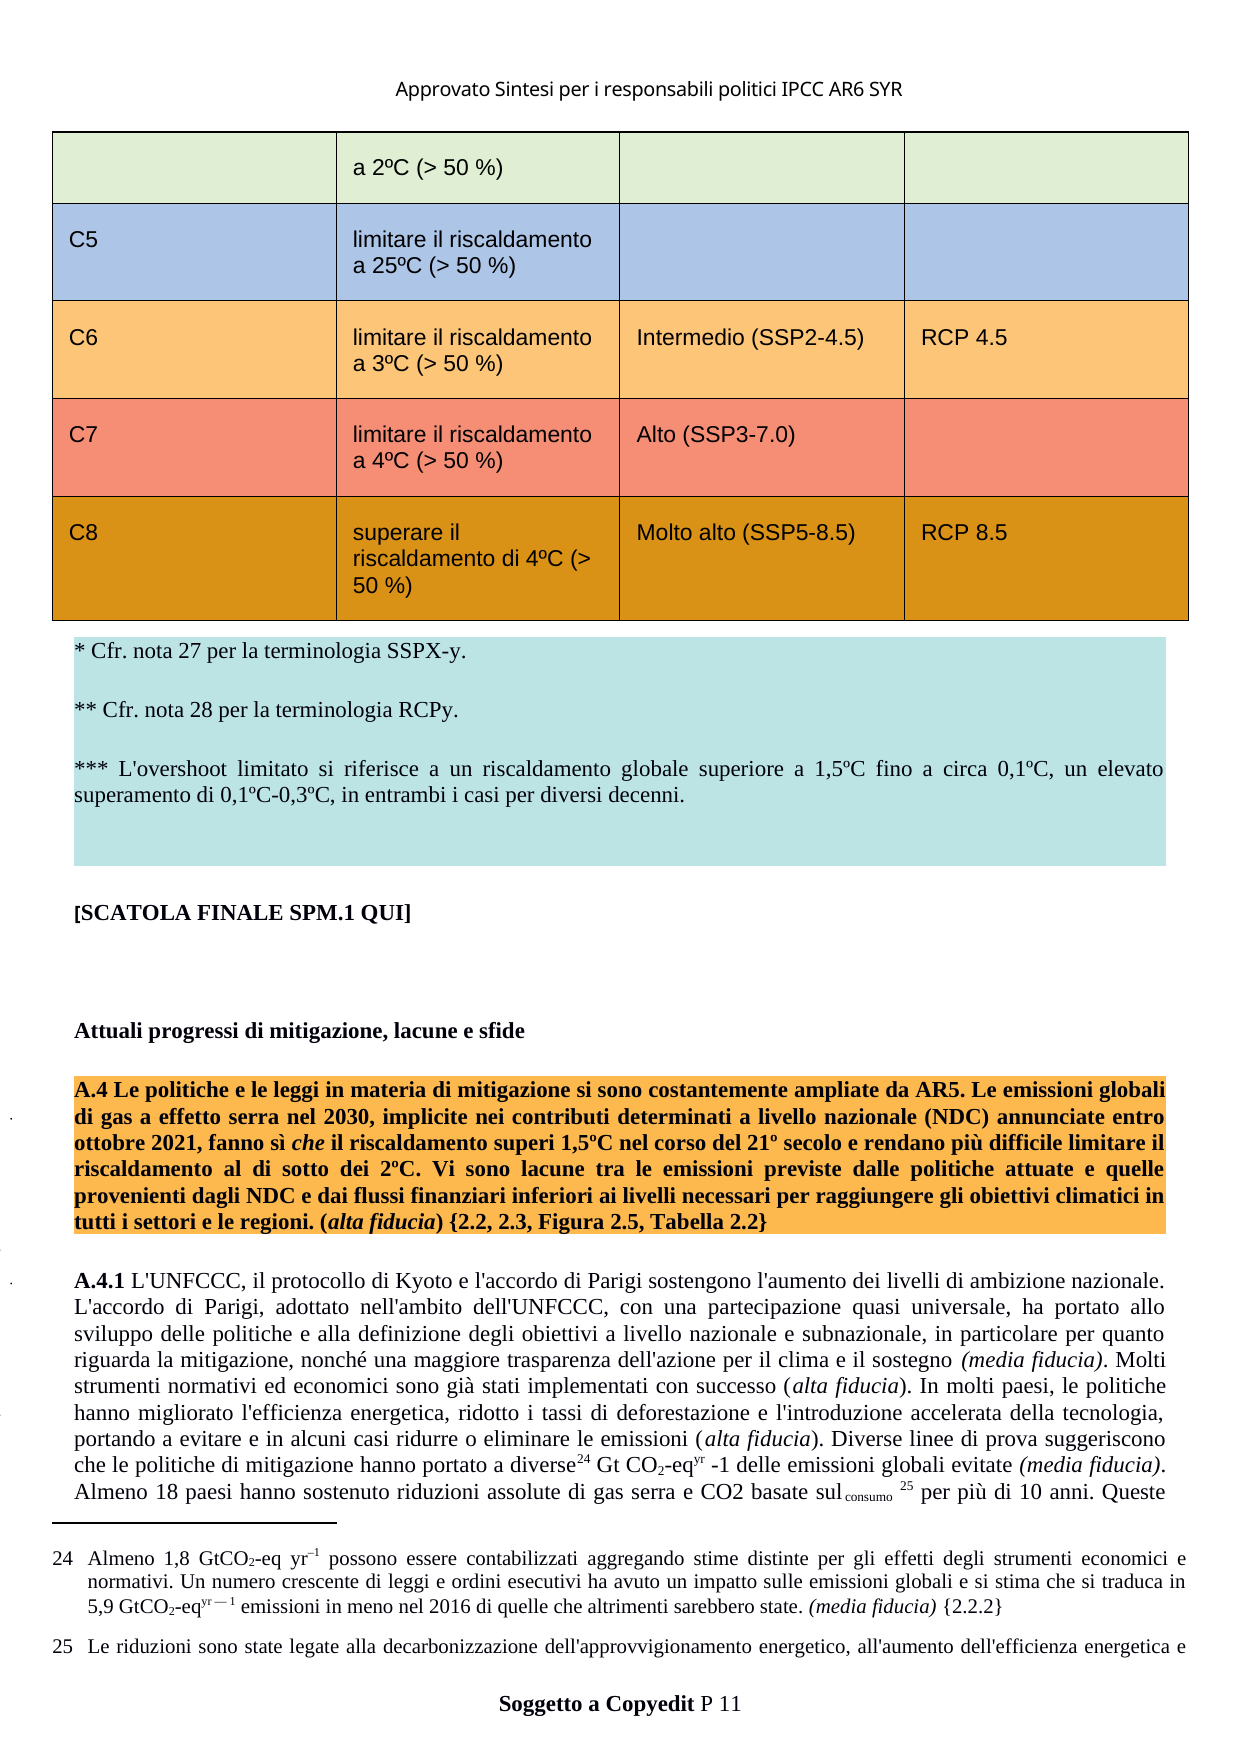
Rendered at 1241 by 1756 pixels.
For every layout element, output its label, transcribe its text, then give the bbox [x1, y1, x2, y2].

table_cell a 2ºC (> 50 %) [337, 133, 619, 203]
table_cell RCP 8.5 [905, 497, 1188, 620]
table_cell limitare il riscaldamento a 4ºC (> 50 %) [337, 399, 619, 496]
text ** Cfr. nota 28 per la terminologia RCPy. [74, 696, 1166, 722]
table_cell Alto (SSP3-7.0) [620, 399, 904, 496]
table_cell C5 [53, 204, 336, 300]
table_cell C8 [53, 497, 336, 620]
table_cell [905, 133, 1188, 203]
table_cell [620, 133, 904, 203]
table_cell Molto alto (SSP5-8.5) [620, 497, 904, 620]
table_cell limitare il riscaldamento a 3ºC (> 50 %) [337, 301, 619, 398]
table_cell [620, 204, 904, 300]
text *** L'overshoot limitato si riferisce a un riscaldamento globale superiore a 1,5ºC fino a circa 0,1ºC, un elevato superamento di 0,1ºC-0,3ºC, in entrambi i casi per diversi decenni. [74, 755, 1166, 808]
table_cell [53, 133, 336, 203]
table_cell C7 [53, 399, 336, 496]
table_cell [905, 399, 1188, 496]
table_cell [905, 204, 1188, 300]
text Almeno 1,8 GtCO2-eq yr–1 possono essere contabilizzati aggregando stime distinte per gli effetti degli strumenti economici e normativi. Un numero crescente di leggi e ordini esecutivi ha avuto un impatto sulle emissioni globali e si stima che si traduca in 5,9 GtCO2-eqyr — 1 emissioni in meno nel 2016 di quelle che altrimenti sarebbero state. (media fiducia) {2.2.2} [52, 1545, 1188, 1618]
text * Cfr. nota 27 per la terminologia SSPX-y. [74, 637, 1166, 663]
text Attuali progressi di mitigazione, lacune e sfide [74, 1017, 1166, 1044]
text Le riduzioni sono state legate alla decarbonizzazione dell'approvvigionamento energetico, all'aumento dell'efficienza energetica e [52, 1634, 1188, 1658]
table_cell C6 [53, 301, 336, 398]
table_cell RCP 4.5 [905, 301, 1188, 398]
text A.4 Le politiche e le leggi in materia di mitigazione si sono costantemente ampliate da AR5. Le emissioni globali di gas a effetto serra nel 2030, implicite nei contributi determinati a livello nazionale (NDC) annunciate entro ottobre 2021, fanno sì che il riscaldamento superi 1,5ºC nel corso del 21º secolo e rendano più difficile limitare il riscaldamento al di sotto dei 2ºC. Vi sono lacune tra le emissioni previste dalle politiche attuate e quelle provenienti dagli NDC e dai flussi finanziari inferiori ai livelli necessari per raggiungere gli obiettivi climatici in tutti i settori e le regioni. (alta fiducia) {2.2, 2.3, Figura 2.5, Tabella 2.2} [74, 1076, 1166, 1234]
table_cell superare il riscaldamento di 4ºC (> 50 %) [337, 497, 619, 620]
text A.4.1 L'UNFCCC, il protocollo di Kyoto e l'accordo di Parigi sostengono l'aumento dei livelli di ambizione nazionale. L'accordo di Parigi, adottato nell'ambito dell'UNFCCC, con una partecipazione quasi universale, ha portato allo sviluppo delle politiche e alla definizione degli obiettivi a livello nazionale e subnazionale, in particolare per quanto riguarda la mitigazione, nonché una maggiore trasparenza dell'azione per il clima e il sostegno (media fiducia). Molti strumenti normativi ed economici sono già stati implementati con successo (alta fiducia). In molti paesi, le politiche hanno migliorato l'efficienza energetica, ridotto i tassi di deforestazione e l'introduzione accelerata della tecnologia, portando a evitare e in alcuni casi ridurre o eliminare le emissioni (alta fiducia). Diverse linee di prova suggeriscono che le politiche di mitigazione hanno portato a diverse Gt CO2-eqyr -1 delle emissioni globali evitate (media fiducia). Almeno 18 paesi hanno sostenuto riduzioni assolute di gas serra e CO2 basate sulconsumo per più di 10 anni. Queste [74, 1267, 1166, 1504]
table_cell Intermedio (SSP2-4.5) [620, 301, 904, 398]
text [SCATOLA FINALE SPM.1 QUI] [74, 899, 1166, 926]
table_cell limitare il riscaldamento a 25ºC (> 50 %) [337, 204, 619, 300]
